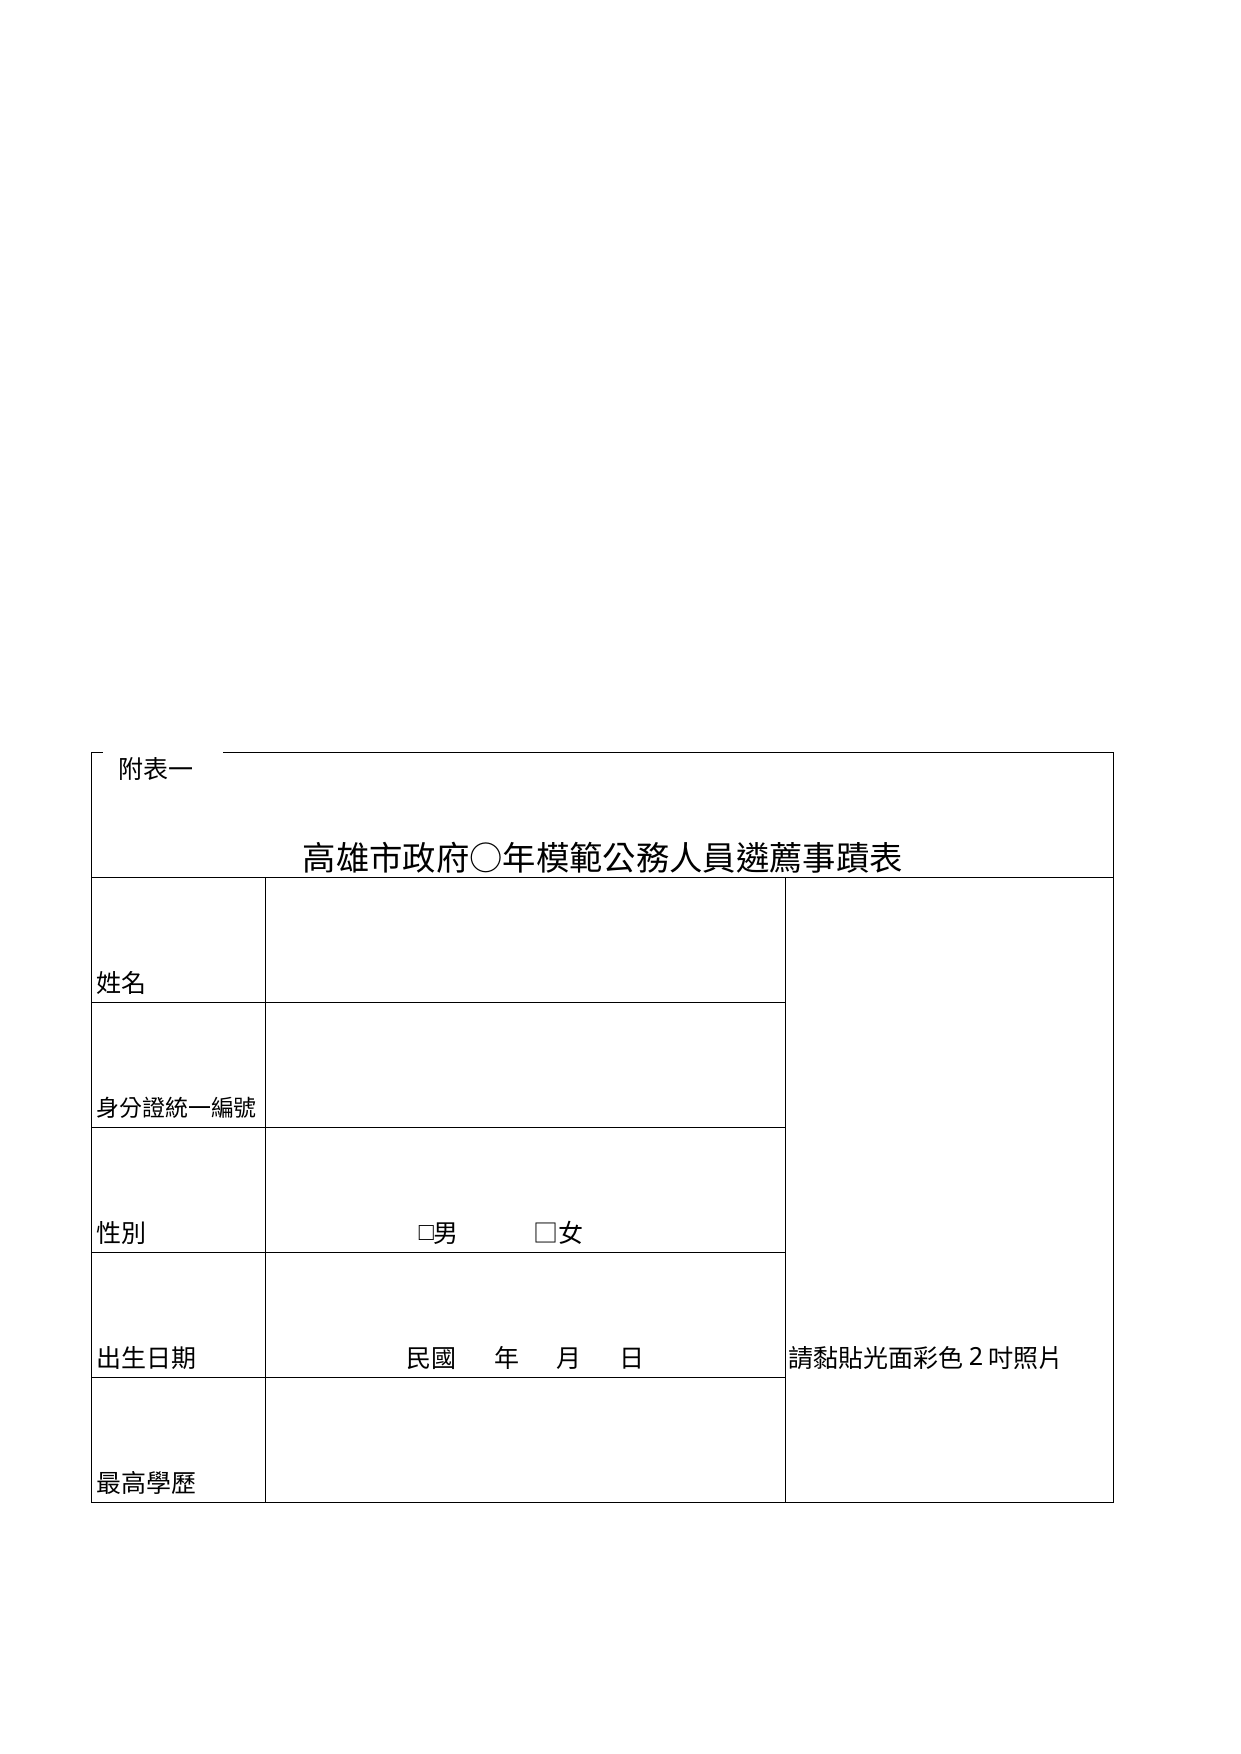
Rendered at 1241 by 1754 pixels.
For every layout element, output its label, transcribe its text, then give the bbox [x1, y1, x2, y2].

table_cell 姓名 [92, 878, 265, 1002]
table_cell □男 □女 [266, 1128, 785, 1252]
table_cell 身分證統一編號 [92, 1003, 265, 1127]
table_cell [266, 1378, 785, 1502]
table_cell 最高學歷 [92, 1378, 265, 1502]
table_cell 出生日期 [92, 1253, 265, 1377]
table_cell 請黏貼光面彩色2吋照片 [786, 878, 1113, 1502]
table_cell [266, 878, 785, 1002]
table_cell 性別 [92, 1128, 265, 1252]
table_header 高雄市政府○年模範公務人員遴薦事蹟表 [92, 742, 1113, 877]
table_cell [266, 1003, 785, 1127]
table_cell 民國 年 月 日 [266, 1253, 785, 1377]
